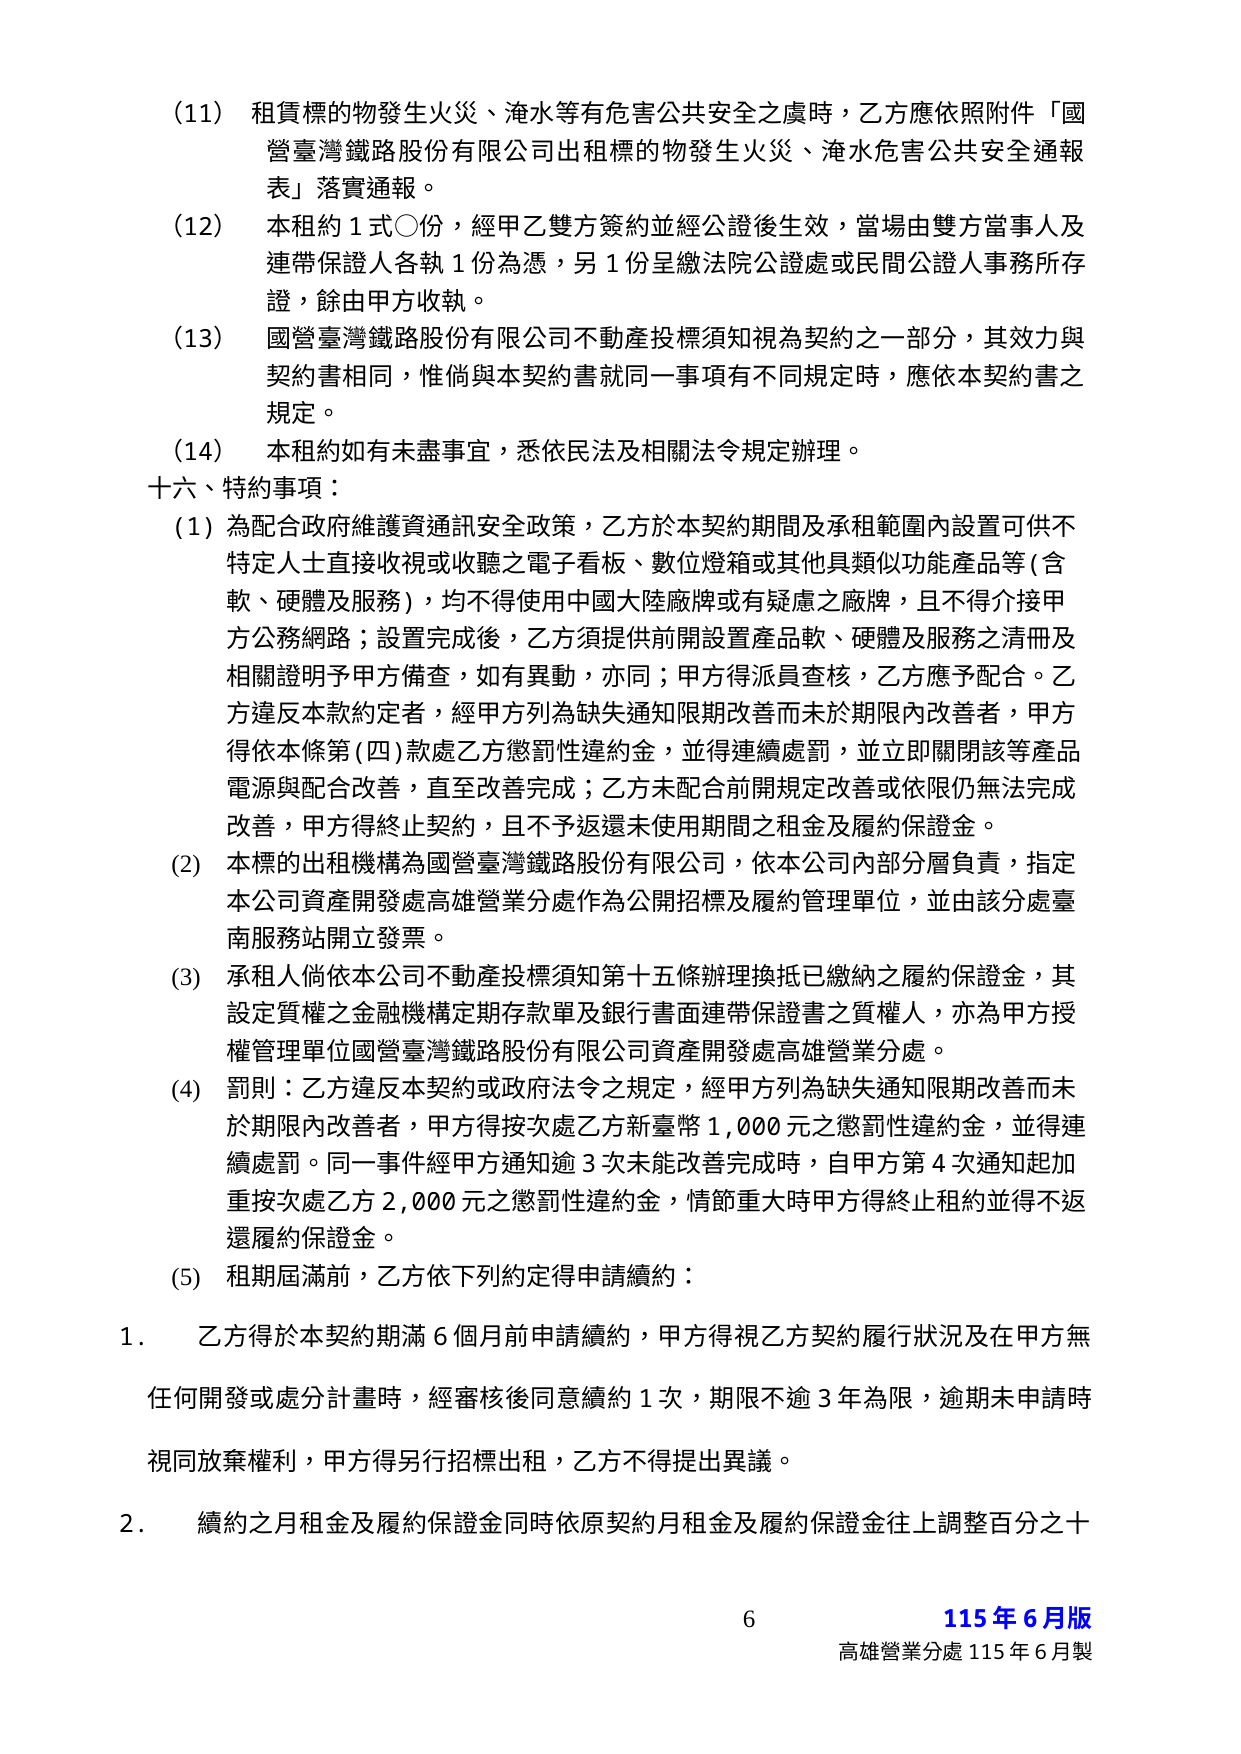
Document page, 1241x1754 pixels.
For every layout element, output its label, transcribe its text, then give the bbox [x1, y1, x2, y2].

list 為配合政府維護資通訊安全政策，乙方於本契約期間及承租範圍內設置可供不特定人士直接收視或收聽之電子看板、數位燈箱或其他具類似功能產品等(含軟、硬體及服務)，均不得使用中國大陸廠牌或有疑慮之廠牌，且不得介接甲方公務網路；設置完成後，乙方須提供前開設置產品軟、硬體及服務之清冊及相關證明予甲方備查，如有異動，亦同；甲方得派員查核，乙方應予配合。乙方違反本款約定者，經甲方列為缺失通知限期改善而未於期限內改善者，甲方得依本條第(四)款處乙方懲罰性違約金，並得連續處罰，並立即關閉該等產品電源與配合改善，直至改善完成；乙方未配合前開規定改善或依限仍無法完成改善，甲方得終止契約，且不予返還未使用期間之租金及履約保證金。 [171, 505, 1087, 843]
list 乙方得於本契約期滿6個月前申請續約，甲方得視乙方契約履行狀況及在甲方無任何開發或處分計畫時，經審核後同意續約1次，期限不逾3年為限，逾期未申請時視同放棄權利，甲方得另行招標出租，乙方不得提出異議。 [118, 1293, 1092, 1480]
list 罰則：乙方違反本契約或政府法令之規定，經甲方列為缺失通知限期改善而未於期限內改善者，甲方得按次處乙方新臺幣1,000元之懲罰性違約金，並得連續處罰。同一事件經甲方通知逾3次未能改善完成時，自甲方第4次通知起加重按次處乙方2,000元之懲罰性違約金，情節重大時甲方得終止租約並得不返還履約保證金。 [171, 1068, 1087, 1255]
list 承租人倘依本公司不動產投標須知第十五條辦理換抵已繳納之履約保證金，其設定質權之金融機構定期存款單及銀行書面連帶保證書之質權人，亦為甲方授權管理單位國營臺灣鐵路股份有限公司資產開發處高雄營業分處。 [171, 955, 1087, 1068]
list 國營臺灣鐵路股份有限公司不動產投標須知視為契約之一部分，其效力與契約書相同，惟倘與本契約書就同一事項有不同規定時，應依本契約書之規定。 [158, 318, 1087, 430]
list 本租約1式○份，經甲乙雙方簽約並經公證後生效，當場由雙方當事人及連帶保證人各執1份為憑，另1份呈繳法院公證處或民間公證人事務所存證，餘由甲方收執。 [158, 205, 1087, 318]
list 本租約如有未盡事宜，悉依民法及相關法令規定辦理。 [158, 430, 1087, 468]
list 租期屆滿前，乙方依下列約定得申請續約： [171, 1255, 1087, 1293]
list 續約之月租金及履約保證金同時依原契約月租金及履約保證金往上調整百分之十 [118, 1480, 1092, 1543]
text 十六、特約事項： [148, 468, 1087, 505]
list 租賃標的物發生火災、淹水等有危害公共安全之虞時，乙方應依照附件「國營臺灣鐵路股份有限公司出租標的物發生火災、淹水危害公共安全通報表」落實通報。 [158, 93, 1087, 205]
list 本標的出租機構為國營臺灣鐵路股份有限公司，依本公司內部分層負責，指定本公司資產開發處高雄營業分處作為公開招標及履約管理單位，並由該分處臺南服務站開立發票。 [171, 843, 1087, 955]
